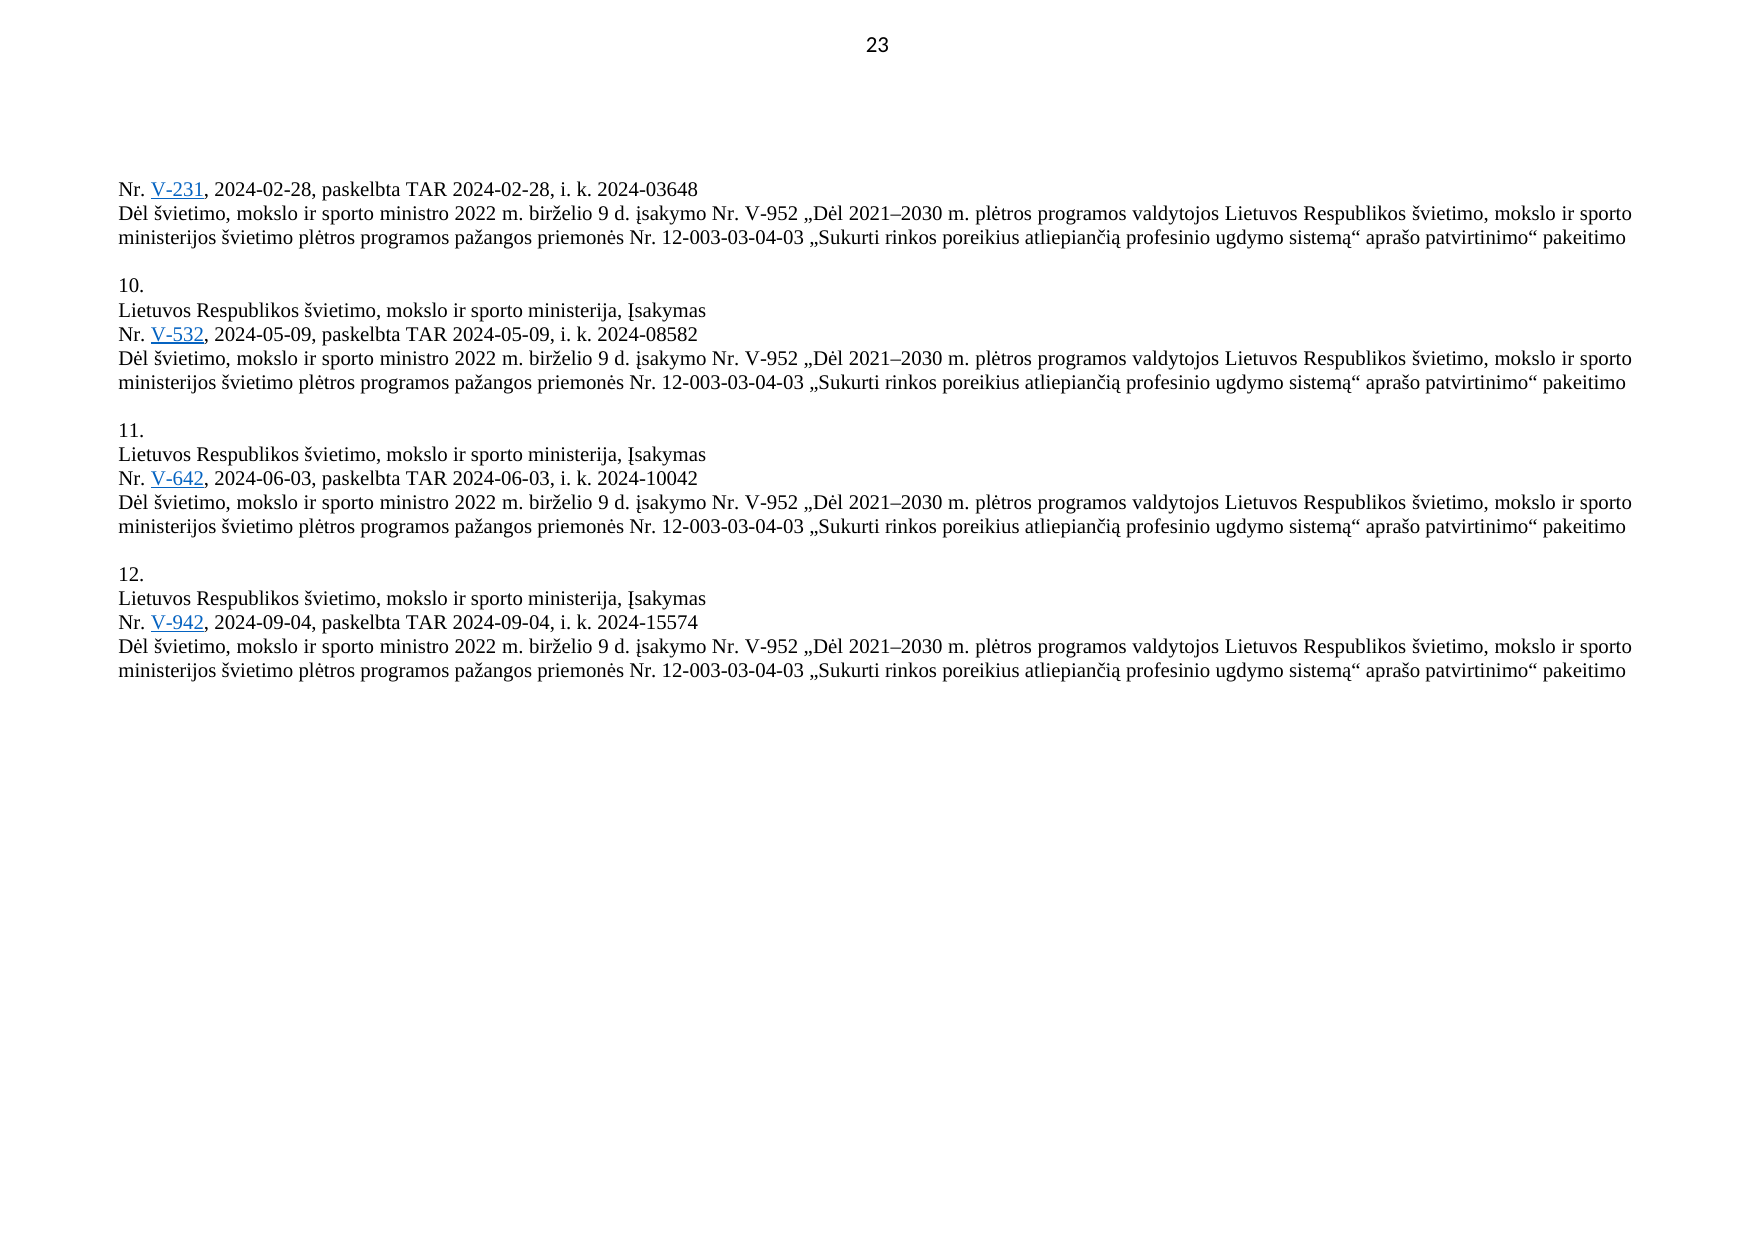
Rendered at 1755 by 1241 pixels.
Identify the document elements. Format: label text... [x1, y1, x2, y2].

text Lietuvos Respublikos švietimo, mokslo ir sporto ministerija, Įsakymas [118, 586, 1636, 610]
text Dėl švietimo, mokslo ir sporto ministro 2022 m. birželio 9 d. įsakymo Nr. V-952 „Dėl 2021–2030 m. plėtros programos valdytojos Lietuvos Respublikos švietimo, mokslo ir sporto ministerijos švietimo plėtros programos pažangos priemonės Nr. 12-003-03-04-03 „Sukurti rinkos poreikius atliepiančią profesinio ugdymo sistemą“ aprašo patvirtinimo“ pakeitimo [118, 201, 1636, 249]
text Dėl švietimo, mokslo ir sporto ministro 2022 m. birželio 9 d. įsakymo Nr. V-952 „Dėl 2021–2030 m. plėtros programos valdytojos Lietuvos Respublikos švietimo, mokslo ir sporto ministerijos švietimo plėtros programos pažangos priemonės Nr. 12-003-03-04-03 „Sukurti rinkos poreikius atliepiančią profesinio ugdymo sistemą“ aprašo patvirtinimo“ pakeitimo [118, 346, 1636, 394]
text 11. [118, 418, 1636, 442]
text Lietuvos Respublikos švietimo, mokslo ir sporto ministerija, Įsakymas [118, 442, 1636, 466]
text 10. [118, 273, 1636, 297]
text Dėl švietimo, mokslo ir sporto ministro 2022 m. birželio 9 d. įsakymo Nr. V-952 „Dėl 2021–2030 m. plėtros programos valdytojos Lietuvos Respublikos švietimo, mokslo ir sporto ministerijos švietimo plėtros programos pažangos priemonės Nr. 12-003-03-04-03 „Sukurti rinkos poreikius atliepiančią profesinio ugdymo sistemą“ aprašo patvirtinimo“ pakeitimo [118, 634, 1636, 682]
text 12. [118, 562, 1636, 586]
text Dėl švietimo, mokslo ir sporto ministro 2022 m. birželio 9 d. įsakymo Nr. V-952 „Dėl 2021–2030 m. plėtros programos valdytojos Lietuvos Respublikos švietimo, mokslo ir sporto ministerijos švietimo plėtros programos pažangos priemonės Nr. 12-003-03-04-03 „Sukurti rinkos poreikius atliepiančią profesinio ugdymo sistemą“ aprašo patvirtinimo“ pakeitimo [118, 490, 1636, 538]
text Nr. V-532, 2024-05-09, paskelbta TAR 2024-05-09, i. k. 2024-08582 [118, 322, 1636, 346]
text Nr. V-942, 2024-09-04, paskelbta TAR 2024-09-04, i. k. 2024-15574 [118, 610, 1636, 634]
text Nr. V-642, 2024-06-03, paskelbta TAR 2024-06-03, i. k. 2024-10042 [118, 466, 1636, 490]
text Lietuvos Respublikos švietimo, mokslo ir sporto ministerija, Įsakymas [118, 297, 1636, 322]
text Nr. V-231, 2024-02-28, paskelbta TAR 2024-02-28, i. k. 2024-03648 [118, 177, 1636, 201]
